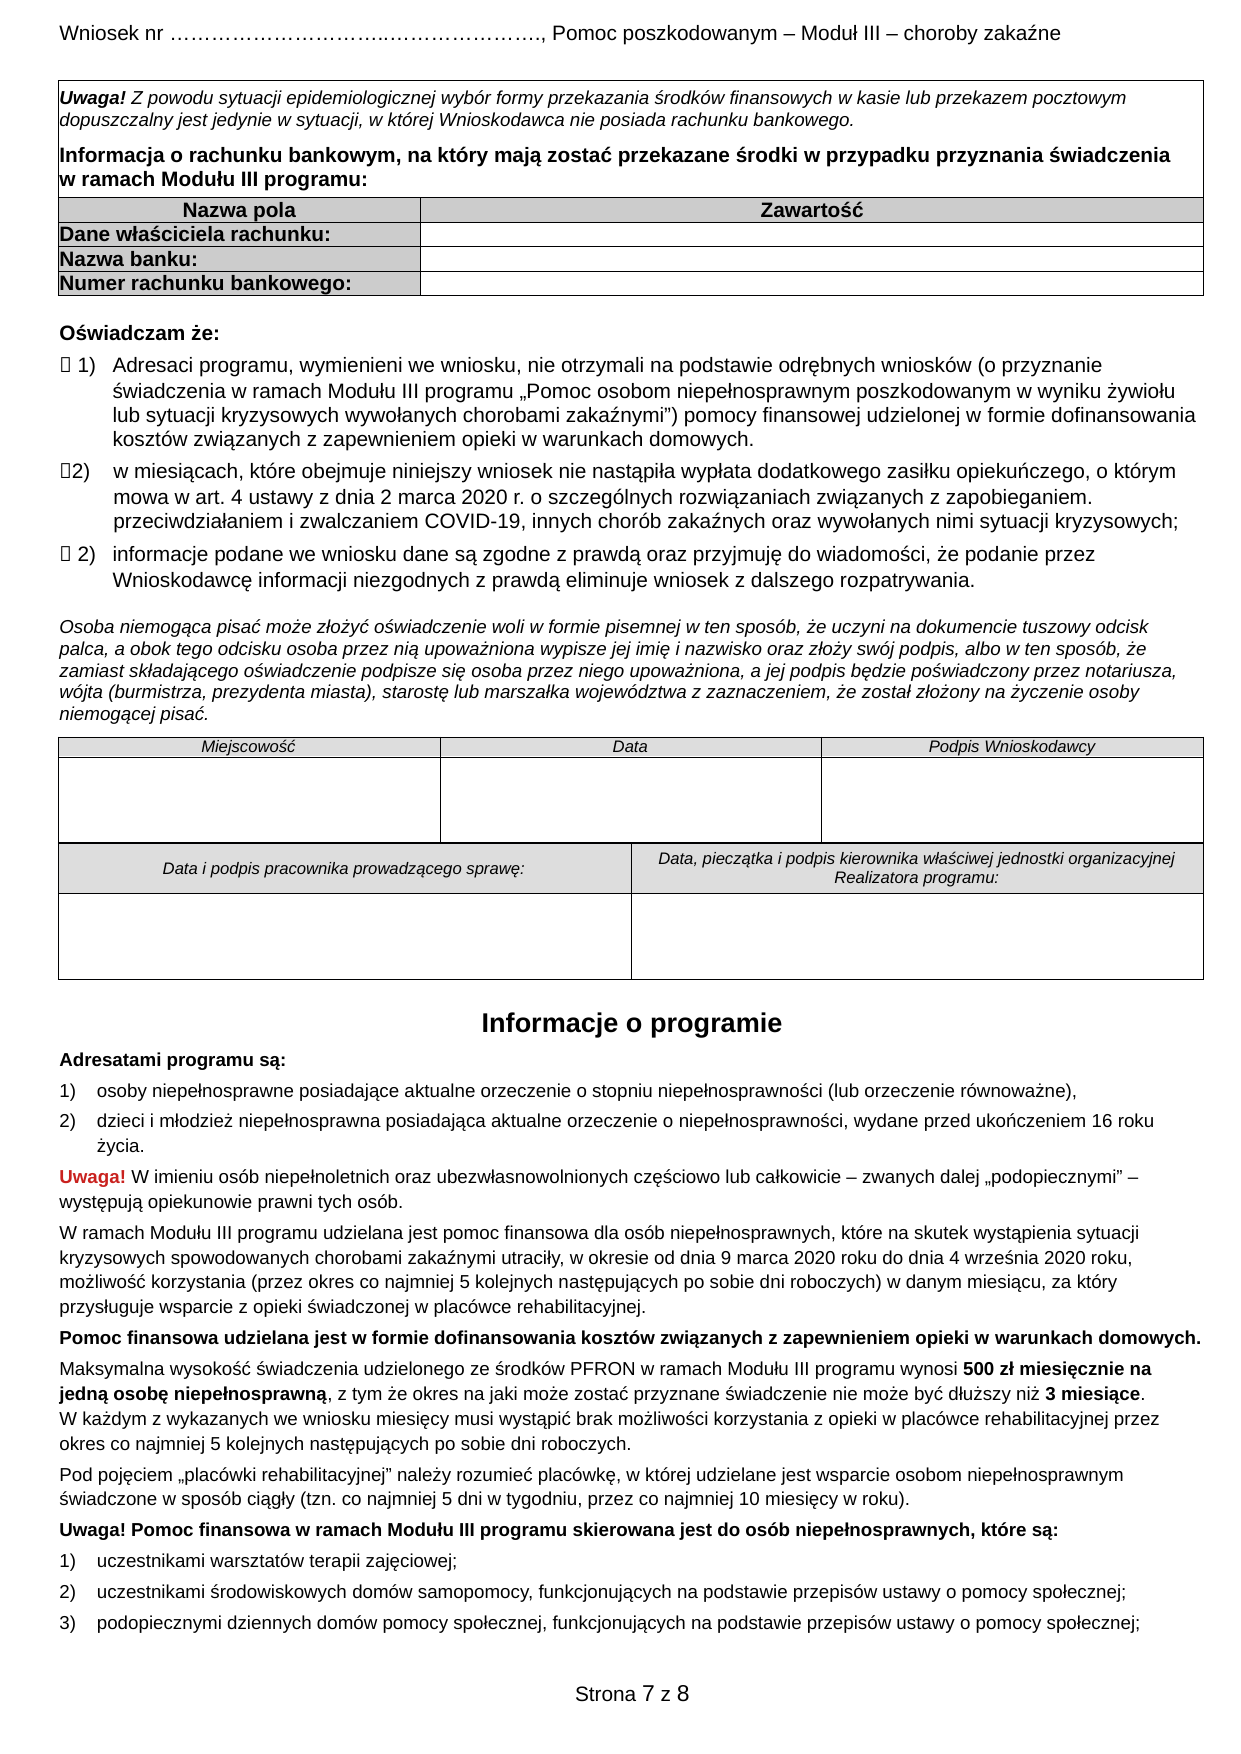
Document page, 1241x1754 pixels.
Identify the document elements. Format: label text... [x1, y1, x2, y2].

table_cell [441, 758, 821, 842]
text Adresatami programu są: [59, 1049, 1205, 1070]
table_cell [59, 758, 440, 842]
list osoby niepełnosprawne posiadające aktualne orzeczenie o stopniu niepełnosprawności (lub orzeczenie równoważne), [59, 1079, 1205, 1101]
table_cell Nazwa banku: [59, 247, 420, 271]
subtitle Informacje o programie [59, 1007, 1205, 1038]
text Oświadczam że: [59, 321, 1205, 344]
table_header Data i podpis pracownika prowadzącego sprawę: [59, 844, 631, 893]
table_cell [421, 223, 1203, 246]
table_cell [59, 894, 631, 979]
list dzieci i młodzież niepełnosprawna posiadająca aktualne orzeczenie o niepełnosprawności, wydane przed ukończeniem 16 roku życia. [59, 1110, 1205, 1156]
table_cell [421, 272, 1203, 295]
list uczestnikami warsztatów terapii zajęciowej; [59, 1550, 1205, 1572]
table_cell [421, 247, 1203, 271]
table_header Podpis Wnioskodawcy [822, 738, 1203, 756]
text Uwaga! W imieniu osób niepełnoletnich oraz ubezwłasnowolnionych częściowo lub całkowicie – zwanych dalej „podopiecznymi” – występują opiekunowie prawni tych osób. [59, 1166, 1205, 1212]
list uczestnikami środowiskowych domów samopomocy, funkcjonujących na podstawie przepisów ustawy o pomocy społecznej; [59, 1581, 1205, 1602]
text Pomoc finansowa udzielana jest w formie dofinansowania kosztów związanych z zapewnieniem opieki w warunkach domowych. [59, 1327, 1205, 1348]
text W ramach Modułu III programu udzielana jest pomoc finansowa dla osób niepełnosprawnych, które na skutek wystąpienia sytuacji kryzysowych spowodowanych chorobami zakaźnymi utraciły, w okresie od dnia 9 marca 2020 roku do dnia 4 września 2020 roku, możliwość korzystania (przez okres co najmniej 5 kolejnych następujących po sobie dni roboczych) w danym miesiącu, za który przysługuje wsparcie z opieki świadczonej w placówce rehabilitacyjnej. [59, 1222, 1205, 1318]
table_cell [822, 758, 1203, 842]
table_header Miejscowość [59, 738, 440, 756]
text Osoba niemogąca pisać może złożyć oświadczenie woli w formie pisemnej w ten sposób, że uczyni na dokumencie tuszowy odcisk palca, a obok tego odcisku osoba przez nią upoważniona wypisze jej imię i nazwisko oraz złoży swój podpis, albo w ten sposób, że zamiast składającego oświadczenie podpisze się osoba przez niego upoważniona, a jej podpis będzie poświadczony przez notariusza, wójta (burmistrza, prezydenta miasta), starostę lub marszałka województwa z zaznaczeniem, że został złożony na życzenie osoby niemogącej pisać. [59, 616, 1205, 724]
list podopiecznymi dziennych domów pomocy społecznej, funkcjonujących na podstawie przepisów ustawy o pomocy społecznej; [59, 1612, 1205, 1633]
table_header Nazwa pola [59, 198, 420, 222]
text Uwaga! Pomoc finansowa w ramach Modułu III programu skierowana jest do osób niepełnosprawnych, które są: [59, 1519, 1205, 1541]
table_header Uwaga! Z powodu sytuacji epidemiologicznej wybór formy przekazania środków finansowych w kasie lub przekazem pocztowym dopuszczalny jest jedynie w sytuacji, w której Wnioskodawca nie posiada rachunku bankowego. Informacja o rachunku bankowym, na który mają zostać przekazane środki w przypadku przyznania świadczenia w ramach Modułu III programu: [59, 81, 1203, 197]
table_cell [632, 894, 1203, 979]
table_cell Dane właściciela rachunku: [59, 223, 420, 246]
text 2) w miesiącach, które obejmuje niniejszy wniosek nie nastąpiła wypłata dodatkowego zasiłku opiekuńczego, o którym mowa w art. 4 ustawy z dnia 2 marca 2020 r. o szczególnych rozwiązaniach związanych z zapobieganiem. przeciwdziałaniem i zwalczaniem COVID-19, innych chorób zakaźnych oraz wywołanych nimi sytuacji kryzysowych; [59, 457, 1205, 533]
table_header Data [441, 738, 821, 756]
table_cell Numer rachunku bankowego: [59, 272, 420, 295]
text Maksymalna wysokość świadczenia udzielonego ze środków PFRON w ramach Modułu III programu wynosi 500 zł miesięcznie na jedną osobę niepełnosprawną, z tym że okres na jaki może zostać przyznane świadczenie nie może być dłuższy niż 3 miesiące. W każdym z wykazanych we wniosku miesięcy musi wystąpić brak możliwości korzystania z opieki w placówce rehabilitacyjnej przez okres co najmniej 5 kolejnych następujących po sobie dni roboczych. [59, 1358, 1205, 1454]
table_header Zawartość [421, 198, 1203, 222]
text  1) Adresaci programu, wymienieni we wniosku, nie otrzymali na podstawie odrębnych wniosków (o przyznanie świadczenia w ramach Modułu III programu „Pomoc osobom niepełnosprawnym poszkodowanym w wyniku żywiołu lub sytuacji kryzysowych wywołanych chorobami zakaźnymi”) pomocy finansowej udzielonej w formie dofinansowania kosztów związanych z zapewnieniem opieki w warunkach domowych. [59, 350, 1205, 451]
table_header Data, pieczątka i podpis kierownika właściwej jednostki organizacyjnej Realizatora programu: [632, 844, 1203, 893]
text Pod pojęciem „placówki rehabilitacyjnej” należy rozumieć placówkę, w której udzielane jest wsparcie osobom niepełnosprawnym świadczone w sposób ciągły (tzn. co najmniej 5 dni w tygodniu, przez co najmniej 10 miesięcy w roku). [59, 1463, 1205, 1510]
text  2) informacje podane we wniosku dane są zgodne z prawdą oraz przyjmuję do wiadomości, że podanie przez Wnioskodawcę informacji niezgodnych z prawdą eliminuje wniosek z dalszego rozpatrywania. [59, 539, 1205, 591]
